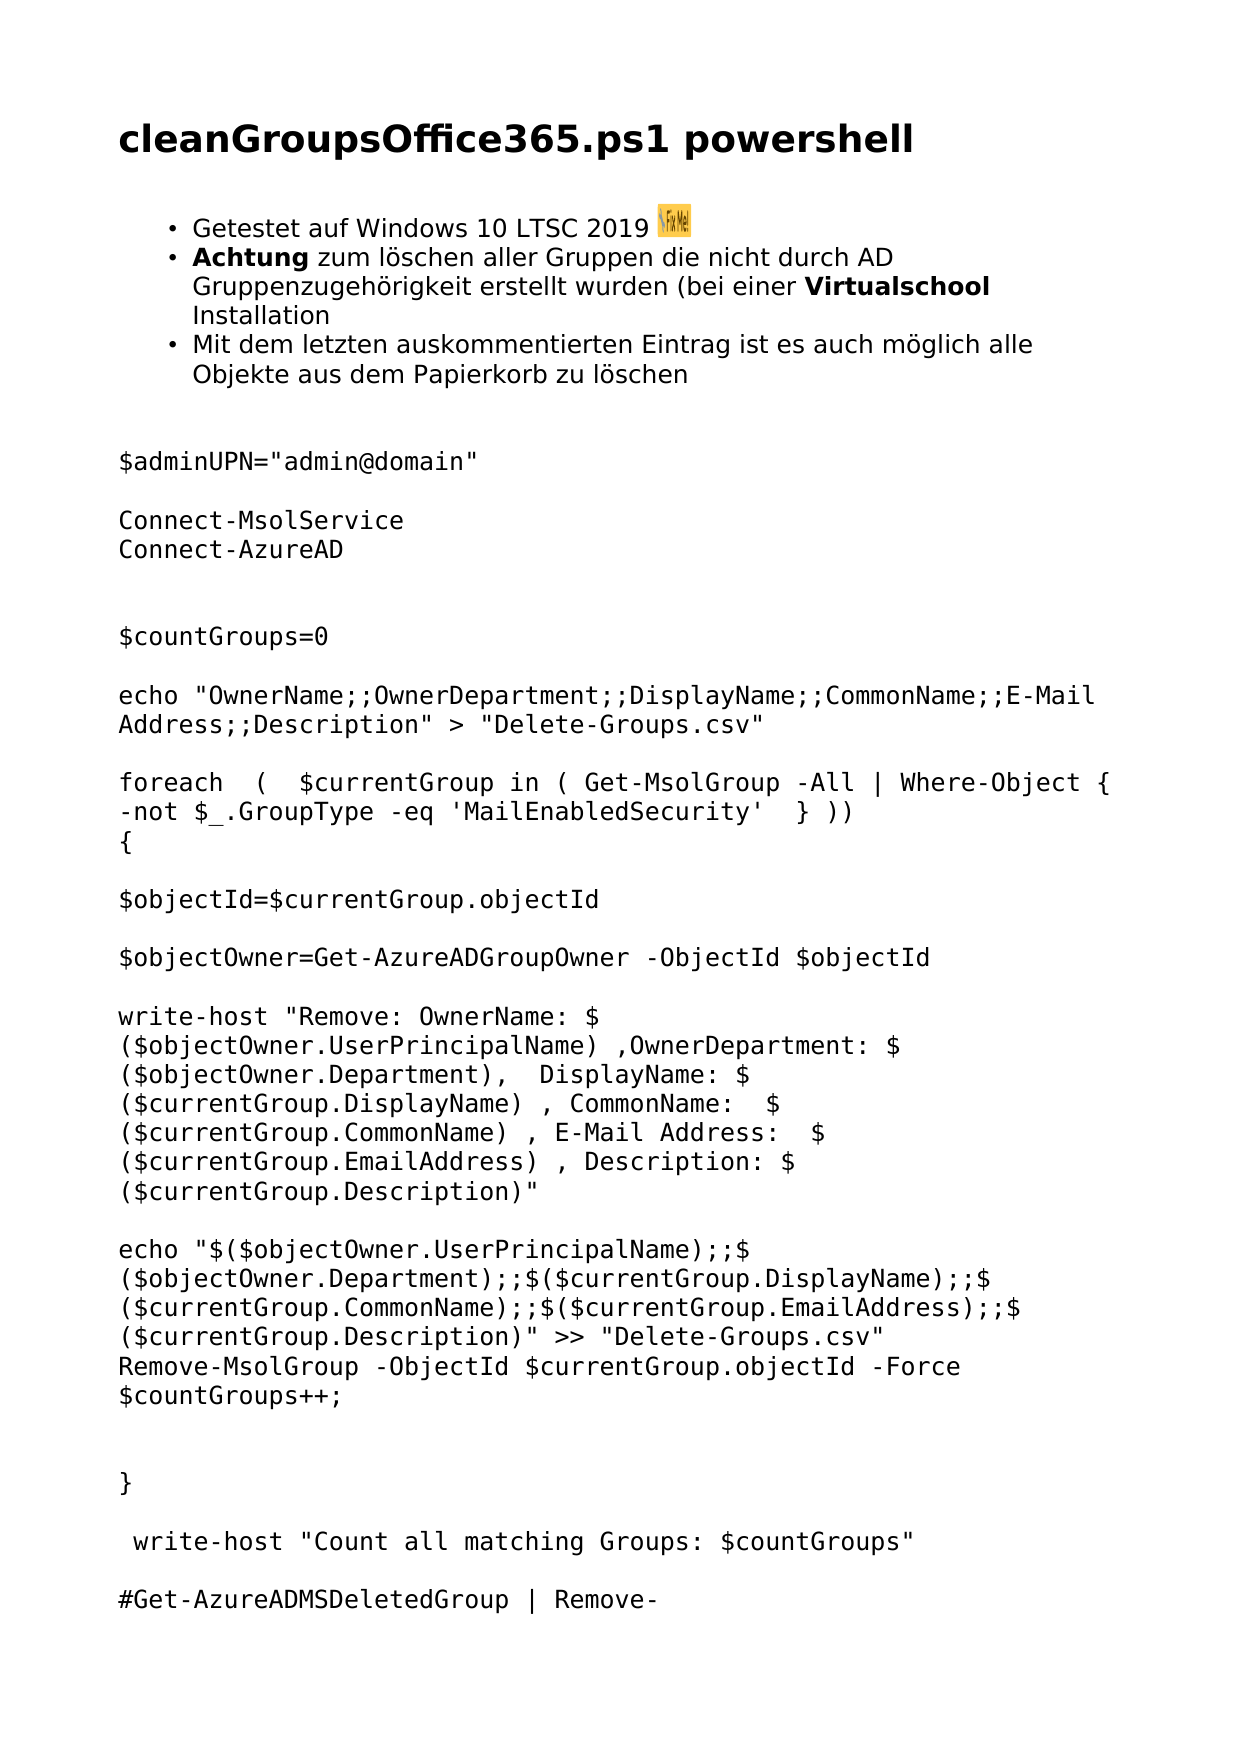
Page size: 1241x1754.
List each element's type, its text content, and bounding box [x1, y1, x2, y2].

subtitle cleanGroupsOffice365.ps1 powershell [118, 118, 1122, 162]
list Getestet auf Windows 10 LTSC 2019 [177, 204, 1122, 243]
list Achtung zum löschen aller Gruppen die nicht durch AD Gruppenzugehörigkeit erstellt wurden (bei einer Virtualschool Installation [177, 243, 1122, 331]
list Mit dem letzten auskommentierten Eintrag ist es auch möglich alle Objekte aus dem Papierkorb zu löschen [177, 331, 1122, 389]
text $adminUPN="admin@domain" Connect-MsolService Connect-AzureAD $countGroups=0 echo "OwnerName;;OwnerDepartment;;DisplayName;;CommonName;;E-Mail Address;;Description" > "Delete-Groups.csv" foreach ( $currentGroup in ( Get-MsolGroup -All | Where-Object { -not $_.GroupType -eq 'MailEnabledSecurity' } )) { $objectId=$currentGroup.objectId $objectOwner=Get-AzureADGroupOwner -ObjectId $objectId write-host "Remove: OwnerName: $($objectOwner.UserPrincipalName) ,OwnerDepartment: $($objectOwner.Department), DisplayName: $($currentGroup.DisplayName) , CommonName: $($currentGroup.CommonName) , E-Mail Address: $($currentGroup.EmailAddress) , Description: $($currentGroup.Description)" echo "$($objectOwner.UserPrincipalName);;$($objectOwner.Department);;$($currentGroup.DisplayName);;$($currentGroup.CommonName);;$($currentGroup.EmailAddress);;$($currentGroup.Description)" >> "Delete-Groups.csv" Remove-MsolGroup -ObjectId $currentGroup.objectId -Force $countGroups++; } write-host "Count all matching Groups: $countGroups" #Get-AzureADMSDeletedGroup | Remove- [118, 418, 1122, 1614]
